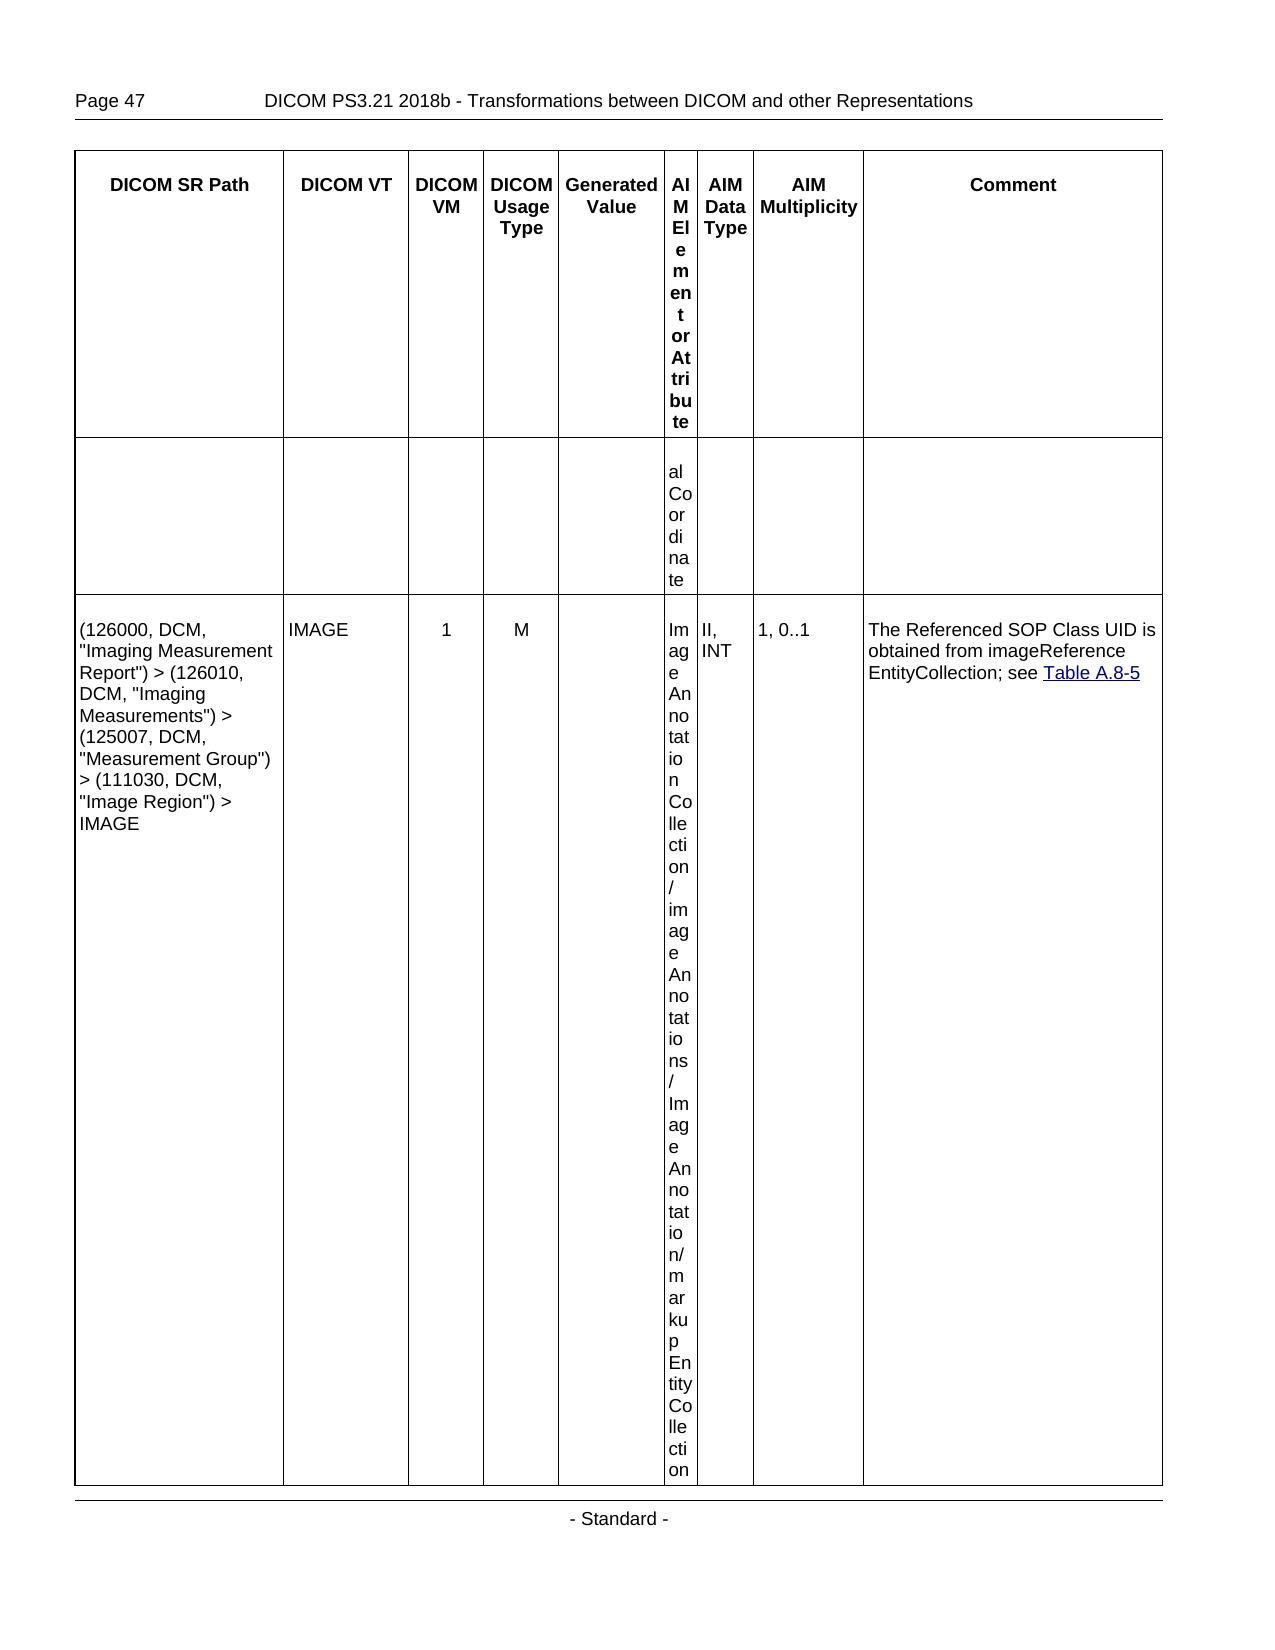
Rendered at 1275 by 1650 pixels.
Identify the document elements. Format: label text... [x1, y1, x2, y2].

table_cell 1 [409, 595, 483, 1485]
table_header Comment [864, 151, 1162, 437]
table_header DICOM VM [409, 151, 483, 437]
table_header AIM Data Type [698, 151, 753, 437]
table_header Generated Value [559, 151, 664, 437]
table_cell [484, 438, 558, 594]
table_cell [284, 438, 408, 594]
table_cell II, INT [698, 595, 753, 1485]
table_cell IMAGE [284, 595, 408, 1485]
table_cell [559, 595, 664, 1485]
table_header DICOM SR Path [76, 151, 283, 437]
table_cell [559, 438, 664, 594]
table_cell (126000, DCM, "Imaging Measurement Report") > (126010, DCM, "Imaging Measurements") > (125007, DCM, "Measurement Group") > (111030, DCM, "Image Region") > IMAGE [76, 595, 283, 1485]
table_cell The Referenced SOP Class UID is obtained from imageReference​Entity​Collection; see Table A.8-5 [864, 595, 1162, 1485]
table_cell [698, 438, 753, 594]
table_cell Image​Annotation​​Collection/​image​Annotations/​Image​Annotation/​​markup​Entity​Collection [665, 595, 697, 1485]
table_cell [76, 438, 283, 594]
table_cell alCoordinate [665, 438, 697, 594]
table_cell [864, 438, 1162, 594]
table_cell [409, 438, 483, 594]
table_header AIM Element or Attribute [665, 151, 697, 437]
table_cell M [484, 595, 558, 1485]
table_header AIM Multiplicity [754, 151, 863, 437]
table_cell [754, 438, 863, 594]
table_cell 1, 0..1 [754, 595, 863, 1485]
table_header DICOM Usage Type [484, 151, 558, 437]
table_header DICOM VT [284, 151, 408, 437]
